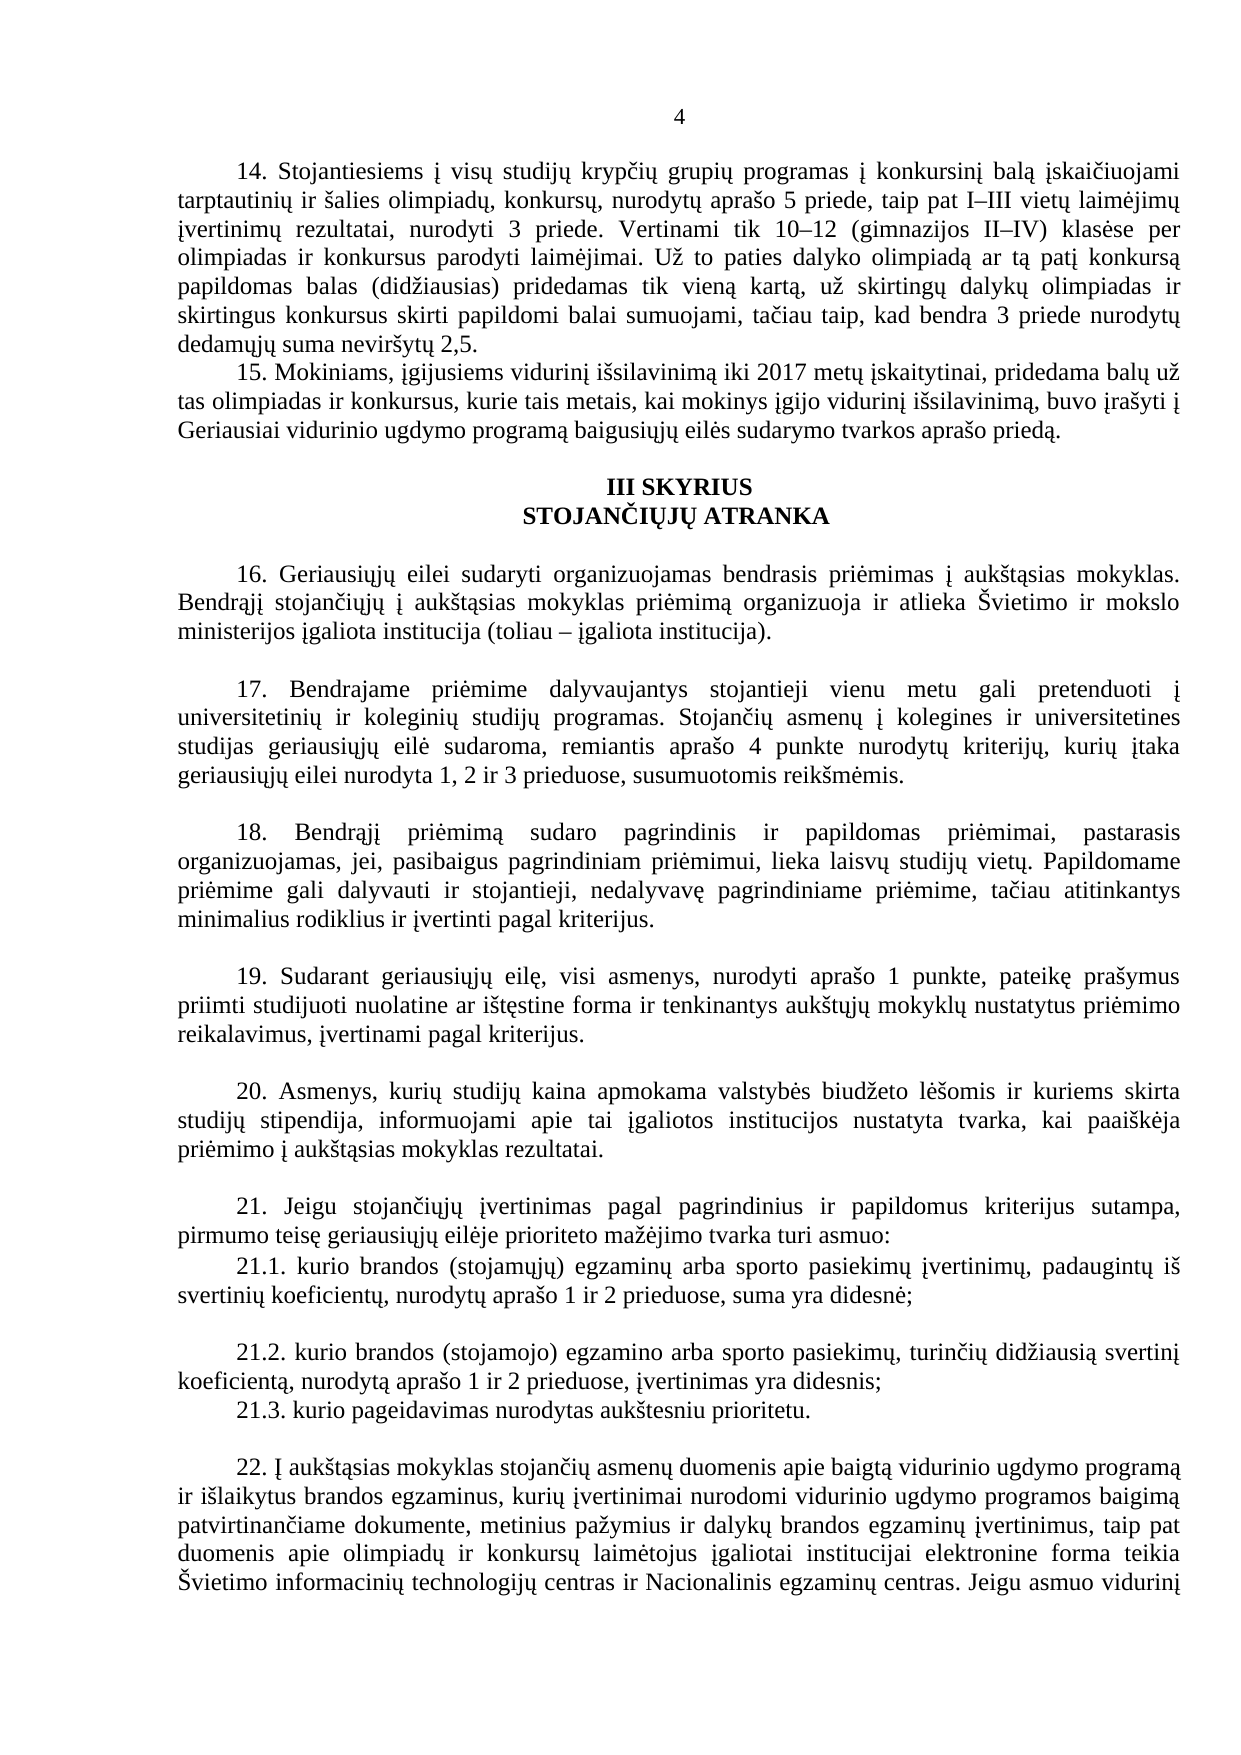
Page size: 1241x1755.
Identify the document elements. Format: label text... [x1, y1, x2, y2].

text 21.3. kurio pageidavimas nurodytas aukštesniu prioritetu. [177, 1395, 1181, 1423]
text 15. Mokiniams, įgijusiems vidurinį išsilavinimą iki 2017 metų įskaitytinai, pridedama balų už tas olimpiadas ir konkursus, kurie tais metais, kai mokinys įgijo vidurinį išsilavinimą, buvo įrašyti į Geriausiai vidurinio ugdymo programą baigusiųjų eilės sudarymo tvarkos aprašo priedą. [177, 357, 1181, 444]
text 20. Asmenys, kurių studijų kaina apmokama valstybės biudžeto lėšomis ir kuriems skirta studijų stipendija, informuojami apie tai įgaliotos institucijos nustatyta tvarka, kai paaiškėja priėmimo į aukštąsias mokyklas rezultatai. [177, 1076, 1181, 1162]
text 14. Stojantiesiems į visų studijų krypčių grupių programas į konkursinį balą įskaičiuojami tarptautinių ir šalies olimpiadų, konkursų, nurodytų aprašo 5 priede, taip pat I–III vietų laimėjimų įvertinimų rezultatai, nurodyti 3 priede. Vertinami tik 10–12 (gimnazijos II–IV) klasėse per olimpiadas ir konkursus parodyti laimėjimai. Už to paties dalyko olimpiadą ar tą patį konkursą papildomas balas (didžiausias) pridedamas tik vieną kartą, už skirtingų dalykų olimpiadas ir skirtingus konkursus skirti papildomi balai sumuojami, tačiau taip, kad bendra 3 priede nurodytų dedamųjų suma neviršytų 2,5. [177, 156, 1181, 357]
text Stojančiųjų atraNkA [177, 501, 1181, 530]
text 19. Sudarant geriausiųjų eilę, visi asmenys, nurodyti aprašo 1 punkte, pateikę prašymus priimti studijuoti nuolatine ar ištęstine forma ir tenkinantys aukštųjų mokyklų nustatytus priėmimo reikalavimus, įvertinami pagal kriterijus. [177, 961, 1181, 1047]
text 21.2. kurio brandos (stojamojo) egzamino arba sporto pasiekimų, turinčių didžiausią svertinį koeficientą, nurodytą aprašo 1 ir 2 prieduose, įvertinimas yra didesnis; [177, 1337, 1181, 1395]
text 21. Jeigu stojančiųjų įvertinimas pagal pagrindinius ir papildomus kriterijus sutampa, pirmumo teisę geriausiųjų eilėje prioriteto mažėjimo tvarka turi asmuo: [177, 1191, 1181, 1249]
text 21.1. kurio brandos (stojamųjų) egzaminų arba sporto pasiekimų įvertinimų, padaugintų iš svertinių koeficientų, nurodytų aprašo 1 ir 2 prieduose, suma yra didesnė; [177, 1251, 1181, 1308]
text 17. Bendrajame priėmime dalyvaujantys stojantieji vienu metu gali pretenduoti į universitetinių ir koleginių studijų programas. Stojančių asmenų į kolegines ir universitetines studijas geriausiųjų eilė sudaroma, remiantis aprašo 4 punkte nurodytų kriterijų, kurių įtaka geriausiųjų eilei nurodyta 1, 2 ir 3 prieduose, susumuotomis reikšmėmis. [177, 674, 1181, 789]
text 18. Bendrąjį priėmimą sudaro pagrindinis ir papildomas priėmimai, pastarasis organizuojamas, jei, pasibaigus pagrindiniam priėmimui, lieka laisvų studijų vietų. Papildomame priėmime gali dalyvauti ir stojantieji, nedalyvavę pagrindiniame priėmime, tačiau atitinkantys minimalius rodiklius ir įvertinti pagal kriterijus. [177, 817, 1181, 932]
text 16. Geriausiųjų eilei sudaryti organizuojamas bendrasis priėmimas į aukštąsias mokyklas. Bendrąjį stojančiųjų į aukštąsias mokyklas priėmimą organizuoja ir atlieka Švietimo ir mokslo ministerijos įgaliota institucija (toliau – įgaliota institucija). [177, 559, 1181, 645]
text 22. Į aukštąsias mokyklas stojančių asmenų duomenis apie baigtą vidurinio ugdymo programą ir išlaikytus brandos egzaminus, kurių įvertinimai nurodomi vidurinio ugdymo programos baigimą patvirtinančiame dokumente, metinius pažymius ir dalykų brandos egzaminų įvertinimus, taip pat duomenis apie olimpiadų ir konkursų laimėtojus įgaliotai institucijai elektronine forma teikia Švietimo informacinių technologijų centras ir Nacionalinis egzaminų centras. Jeigu asmuo vidurinį [177, 1452, 1181, 1596]
text III SKYRIUS [177, 472, 1181, 501]
